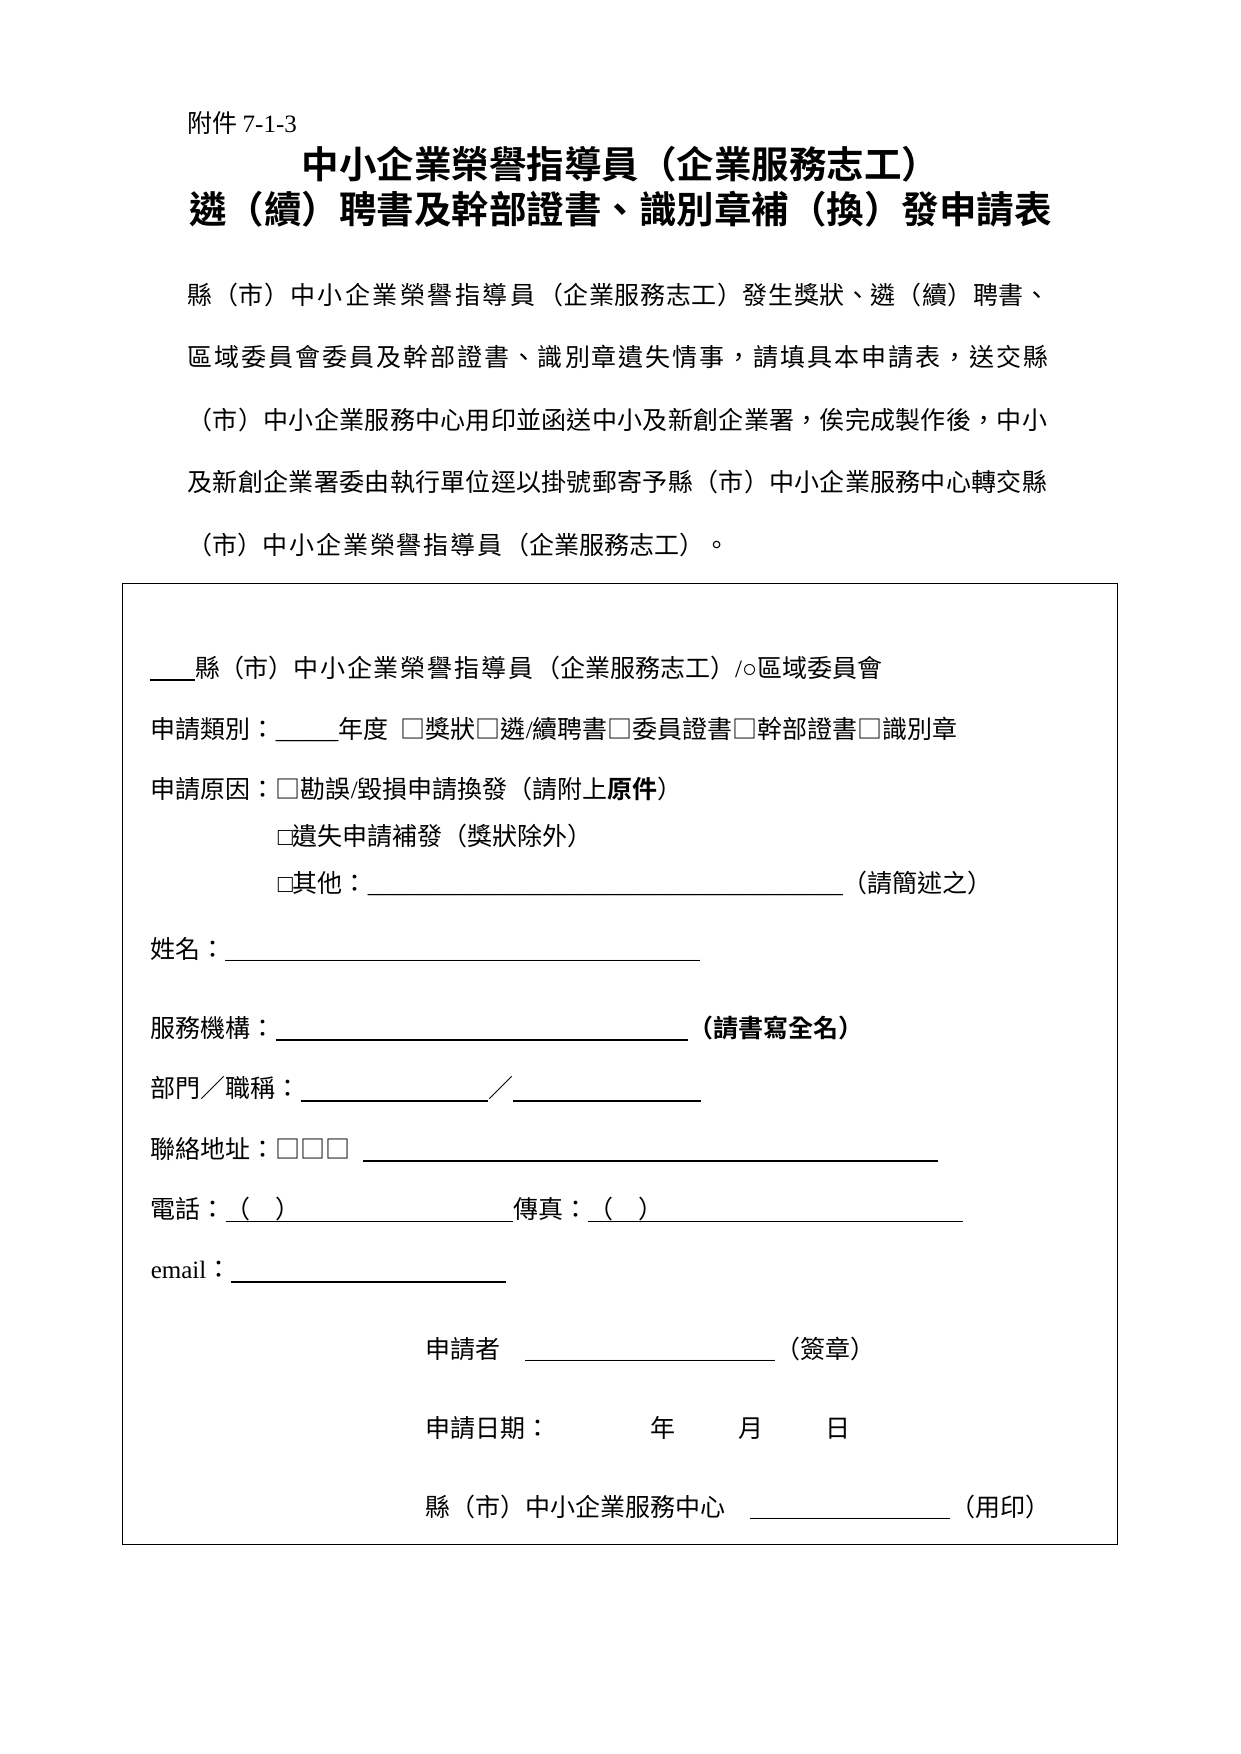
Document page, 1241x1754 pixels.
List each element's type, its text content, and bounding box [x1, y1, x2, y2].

table_header 縣（市）中小企業榮譽指導員（企業服務志工）/○區域委員會 申請類別：_____年度 □獎狀□遴/續聘書□委員證書□幹部證書□識別章 申請原因：□勘誤/毀損申請換發（請附上原件） □遺失申請補發（獎狀除外） □其他：______________________________________（請簡述之） 姓名：＿＿＿＿＿＿＿＿＿＿＿＿＿＿＿＿＿＿＿ 服務機構： （請書寫全名） 部門／職稱： ／ 聯絡地址：□□□ 電話：（ ） 傳真：（ ） email： 申請者 ＿＿＿＿＿＿＿＿＿＿（簽章） 申請日期： 年 月 日 縣（市）中小企業服務中心 ＿＿＿＿＿＿＿＿（用印） [123, 584, 1117, 1543]
text 附件7-1-3 [187, 96, 1053, 141]
text 遴（續）聘書及幹部證書、識別章補（換）發申請表 [187, 187, 1053, 233]
text 縣（市）中小企業榮譽指導員（企業服務志工）發生獎狀、遴（續）聘書、區域委員會委員及幹部證書、識別章遺失情事，請填具本申請表，送交縣（市）中小企業服務中心用印並函送中小及新創企業署，俟完成製作後，中小及新創企業署委由執行單位逕以掛號郵寄予縣（市）中小企業服務中心轉交縣（市）中小企業榮譽指導員（企業服務志工）。 [187, 252, 1050, 564]
text 中小企業榮譽指導員（企業服務志工） [187, 141, 1053, 187]
